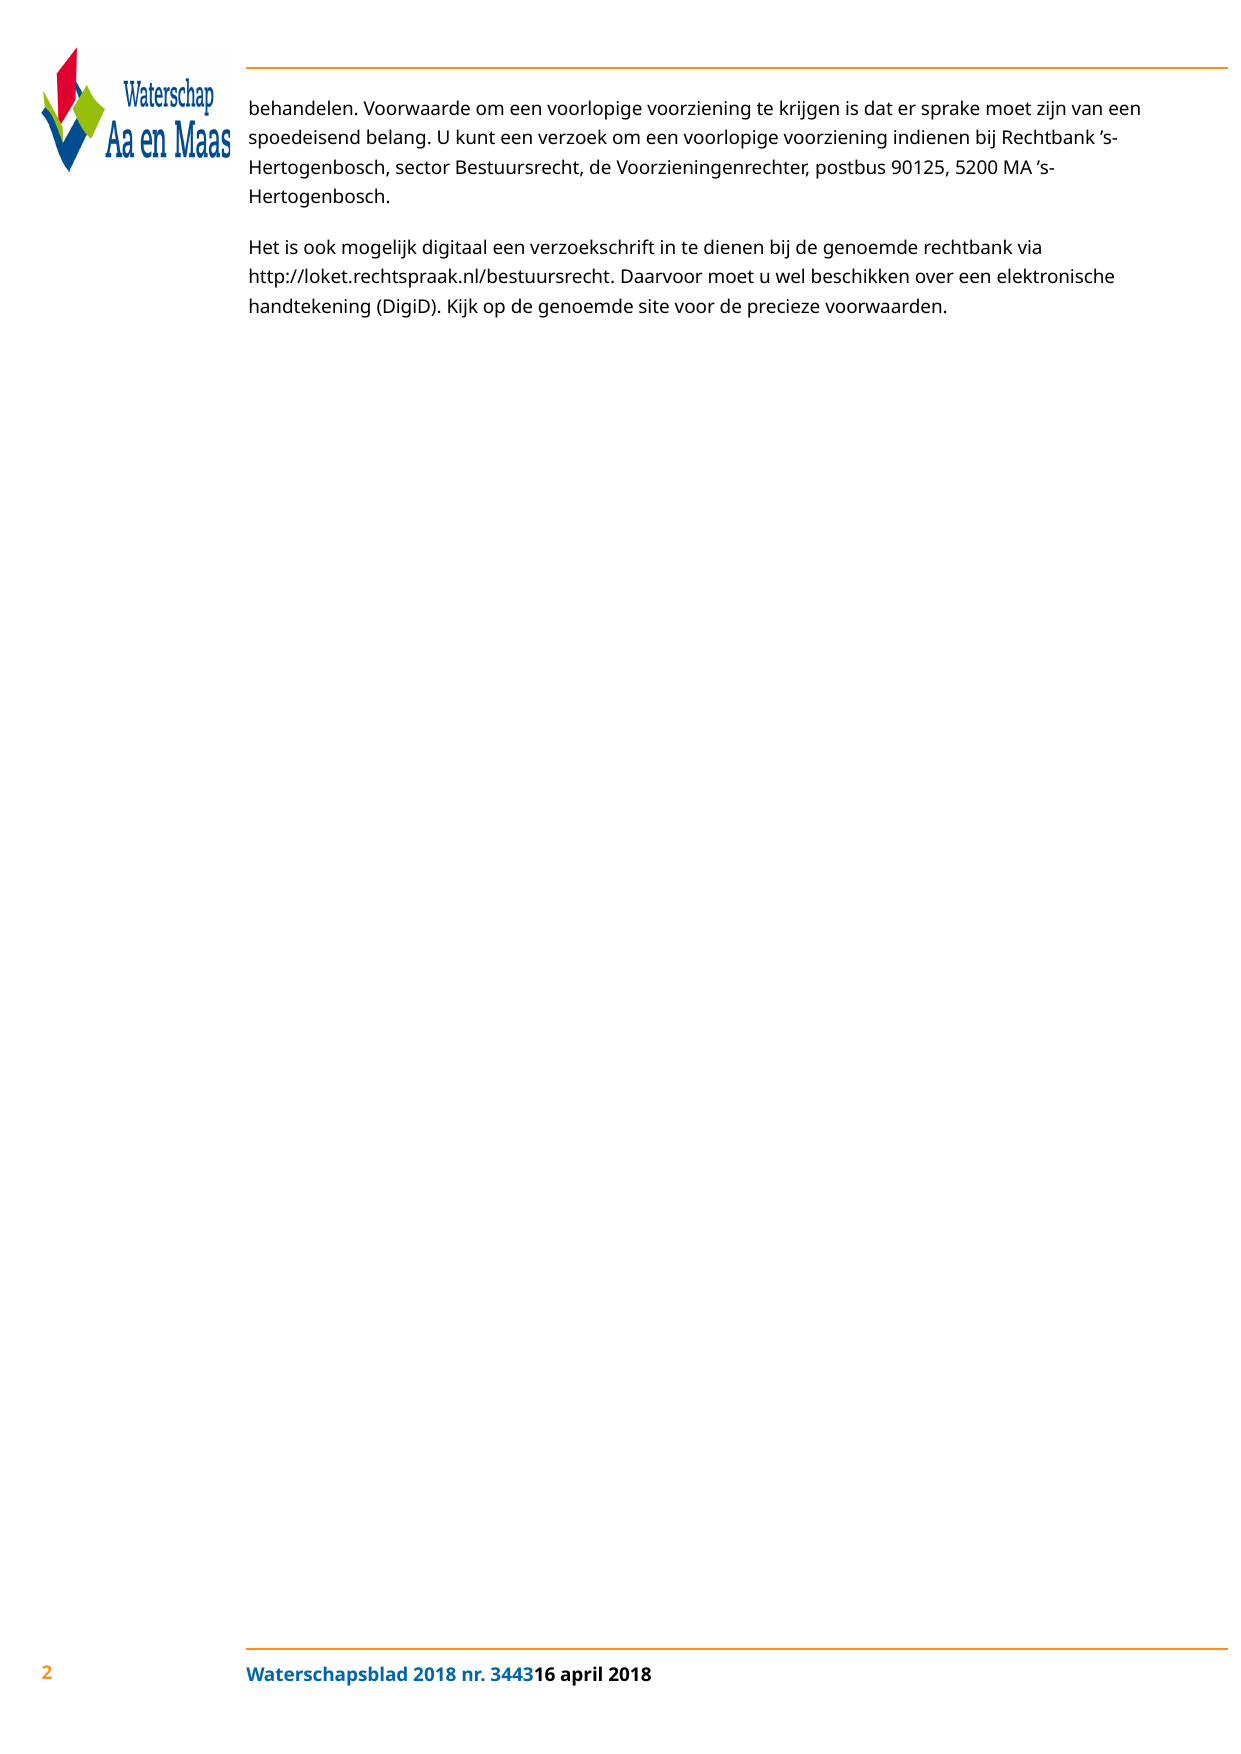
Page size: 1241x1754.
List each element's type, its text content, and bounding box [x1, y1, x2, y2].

text behandelen. Voorwaarde om een voorlopige voorziening te krijgen is dat er sprake moet zijn van een spoedeisend belang. U kunt een verzoek om een voorlopige voorziening indienen bij Rechtbank ’s-Hertogenbosch, sector Bestuursrecht, de Voorzieningenrechter, postbus 90125, 5200 MA ’s-Hertogenbosch. [248, 95, 1152, 209]
text Het is ook mogelijk digitaal een verzoekschrift in te dienen bij de genoemde rechtbank via http://loket.rechtspraak.nl/bestuursrecht. Daarvoor moet u wel beschikken over een elektronische handtekening (DigiD). Kijk op de genoemde site voor de precieze voorwaarden. [248, 234, 1152, 319]
picture [41, 47, 231, 172]
